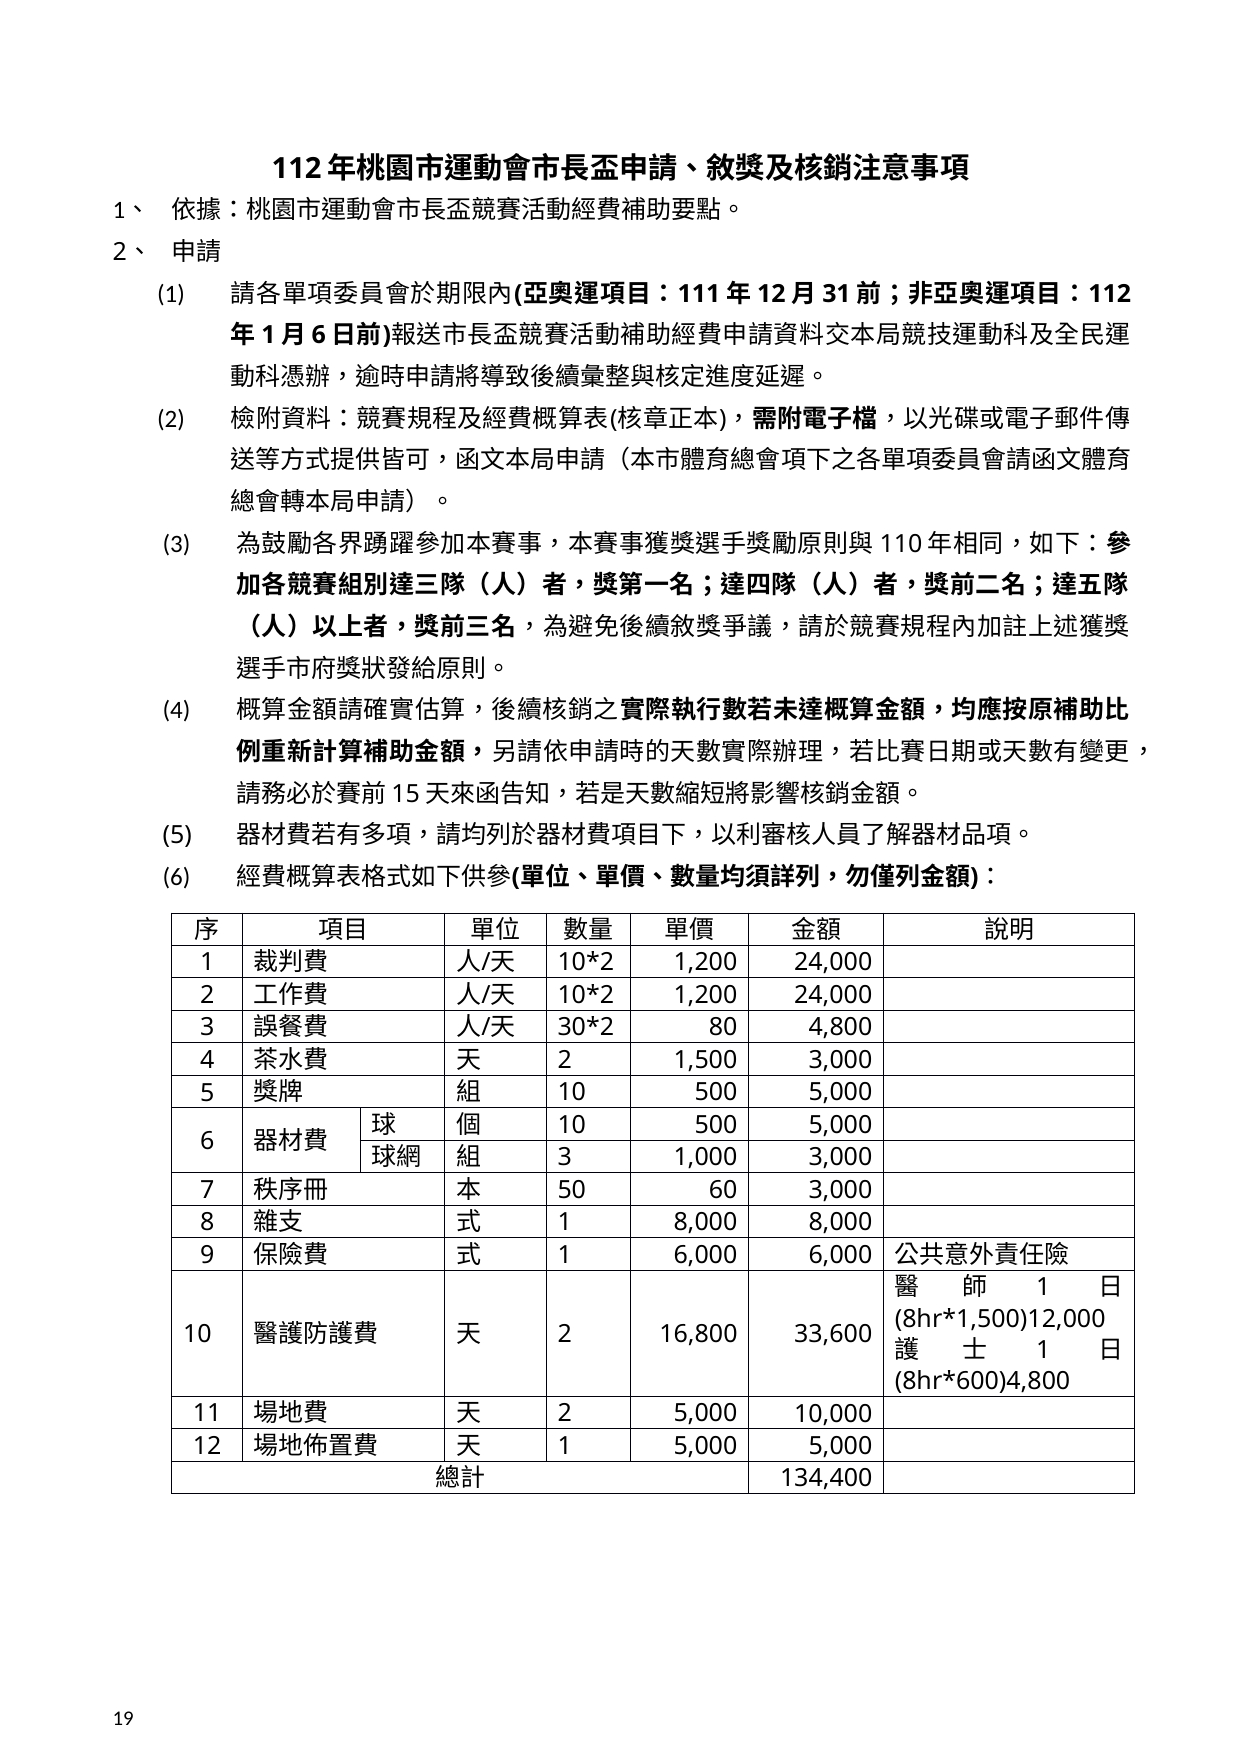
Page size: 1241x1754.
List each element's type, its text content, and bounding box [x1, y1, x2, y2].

table_cell 組 [445, 1076, 546, 1107]
table_cell 組 [445, 1141, 546, 1172]
table_cell 50 [547, 1173, 630, 1205]
table_cell 天 [445, 1271, 546, 1396]
table_cell 工作費 [243, 978, 444, 1010]
table_cell 保險費 [243, 1238, 444, 1270]
table_cell 134,400 [749, 1462, 883, 1493]
table_cell 天 [445, 1043, 546, 1075]
table_cell 1 [547, 1206, 630, 1237]
table_cell 500 [631, 1076, 748, 1107]
table_cell 8 [172, 1206, 242, 1237]
table_cell 5,000 [749, 1429, 883, 1461]
table_cell 器材費 [243, 1108, 360, 1172]
table_cell [884, 946, 1134, 977]
table_header 序 [172, 914, 242, 945]
table_cell 人/天 [445, 1011, 546, 1042]
table_cell 醫師1日(8hr*1,500)12,000 護士1日(8hr*600)4,800 [884, 1271, 1134, 1396]
table_cell 3,000 [749, 1043, 883, 1075]
list 經費概算表格式如下供參(單位、單價、數量均須詳列，勿僅列金額)： [162, 852, 1131, 894]
table_cell [884, 1141, 1134, 1172]
table_cell 2 [172, 978, 242, 1010]
table_cell 9 [172, 1238, 242, 1270]
table_cell 式 [445, 1206, 546, 1237]
table_cell 公共意外責任險 [884, 1238, 1134, 1270]
table_cell 醫護防護費 [243, 1271, 444, 1396]
table_header 單位 [445, 914, 546, 945]
table_cell 7 [172, 1173, 242, 1205]
table_cell 獎牌 [243, 1076, 444, 1107]
table_cell 5 [172, 1076, 242, 1107]
table_header 單價 [631, 914, 748, 945]
table_cell 8,000 [631, 1206, 748, 1237]
table_cell [884, 1397, 1134, 1428]
table_cell 24,000 [749, 978, 883, 1010]
table_cell [884, 1206, 1134, 1237]
table_cell 1,000 [631, 1141, 748, 1172]
table_cell 式 [445, 1238, 546, 1270]
table_cell 4 [172, 1043, 242, 1075]
table_cell 10 [172, 1271, 242, 1396]
list 請各單項委員會於期限內(亞奧運項目：111年12月31前；非亞奧運項目：112年1月6日前)報送市長盃競賽活動補助經費申請資料交本局競技運動科及全民運動科憑辦，逾時申請將導致後續彙整與核定進度延遲。 [157, 269, 1131, 394]
table_cell 10 [547, 1108, 630, 1140]
table_cell 裁判費 [243, 946, 444, 977]
table_cell 80 [631, 1011, 748, 1042]
table_cell [884, 1076, 1134, 1107]
table_cell 5,000 [749, 1076, 883, 1107]
list 申請 [112, 227, 1148, 269]
table_cell [884, 1108, 1134, 1140]
table_cell 場地費 [243, 1397, 444, 1428]
table_cell [884, 1173, 1134, 1205]
table_cell 24,000 [749, 946, 883, 977]
table_cell 3,000 [749, 1141, 883, 1172]
table_cell 11 [172, 1397, 242, 1428]
table_cell 1 [172, 946, 242, 977]
table_header 說明 [884, 914, 1134, 945]
list 檢附資料：競賽規程及經費概算表(核章正本)，需附電子檔，以光碟或電子郵件傳送等方式提供皆可，函文本局申請（本市體育總會項下之各單項委員會請函文體育總會轉本局申請）。 [157, 394, 1131, 519]
table_cell 球網 [361, 1141, 444, 1172]
table_cell 6 [172, 1108, 242, 1172]
table_cell 3 [172, 1011, 242, 1042]
table_cell 雜支 [243, 1206, 444, 1237]
table_cell 1,200 [631, 946, 748, 977]
table_cell 5,000 [631, 1397, 748, 1428]
table_cell 天 [445, 1397, 546, 1428]
table_cell 3 [547, 1141, 630, 1172]
table_cell 8,000 [749, 1206, 883, 1237]
table_cell 2 [547, 1397, 630, 1428]
table_cell 5,000 [749, 1108, 883, 1140]
text 112年桃園市運動會市長盃申請、敘獎及核銷注意事項 [112, 150, 1128, 185]
table_cell [884, 1462, 1134, 1493]
table_cell 人/天 [445, 978, 546, 1010]
list 概算金額請確實估算，後續核銷之實際執行數若未達概算金額，均應按原補助比例重新計算補助金額，另請依申請時的天數實際辦理，若比賽日期或天數有變更，請務必於賽前15天來函告知，若是天數縮短將影響核銷金額。 [162, 685, 1131, 810]
table_cell 3,000 [749, 1173, 883, 1205]
table_cell 1 [547, 1429, 630, 1461]
table_cell 33,600 [749, 1271, 883, 1396]
table_cell 60 [631, 1173, 748, 1205]
table_cell [884, 978, 1134, 1010]
table_cell 1,500 [631, 1043, 748, 1075]
table_cell 2 [547, 1043, 630, 1075]
list 為鼓勵各界踴躍參加本賽事，本賽事獲獎選手獎勵原則與110年相同，如下：參加各競賽組別達三隊（人）者，獎第一名；達四隊（人）者，獎前二名；達五隊（人）以上者，獎前三名，為避免後續敘獎爭議，請於競賽規程內加註上述獲獎選手市府獎狀發給原則。 [162, 519, 1131, 685]
table_cell 12 [172, 1429, 242, 1461]
list 器材費若有多項，請均列於器材費項目下，以利審核人員了解器材品項。 [162, 810, 1131, 852]
table_cell 10 [547, 1076, 630, 1107]
table_cell 2 [547, 1271, 630, 1396]
table_cell 30*2 [547, 1011, 630, 1042]
table_header 數量 [547, 914, 630, 945]
table_cell 10,000 [749, 1397, 883, 1428]
table_cell 誤餐費 [243, 1011, 444, 1042]
table_cell [884, 1011, 1134, 1042]
table_cell 1,200 [631, 978, 748, 1010]
table_cell 10*2 [547, 946, 630, 977]
list 依據：桃園市運動會市長盃競賽活動經費補助要點。 [112, 185, 1148, 227]
table_cell 個 [445, 1108, 546, 1140]
table_header 金額 [749, 914, 883, 945]
table_cell 6,000 [749, 1238, 883, 1270]
table_cell 茶水費 [243, 1043, 444, 1075]
table_cell [884, 1043, 1134, 1075]
table_cell 500 [631, 1108, 748, 1140]
table_cell 5,000 [631, 1429, 748, 1461]
table_cell 本 [445, 1173, 546, 1205]
table_cell 天 [445, 1429, 546, 1461]
table_cell 1 [547, 1238, 630, 1270]
table_cell 人/天 [445, 946, 546, 977]
table_cell 總計 [172, 1462, 748, 1493]
table_cell 6,000 [631, 1238, 748, 1270]
table_cell 4,800 [749, 1011, 883, 1042]
table_cell 球 [361, 1108, 444, 1140]
table_cell [884, 1429, 1134, 1461]
table_cell 場地佈置費 [243, 1429, 444, 1461]
table_header 項目 [243, 914, 444, 945]
table_cell 10*2 [547, 978, 630, 1010]
table_cell 秩序冊 [243, 1173, 444, 1205]
table_cell 16,800 [631, 1271, 748, 1396]
